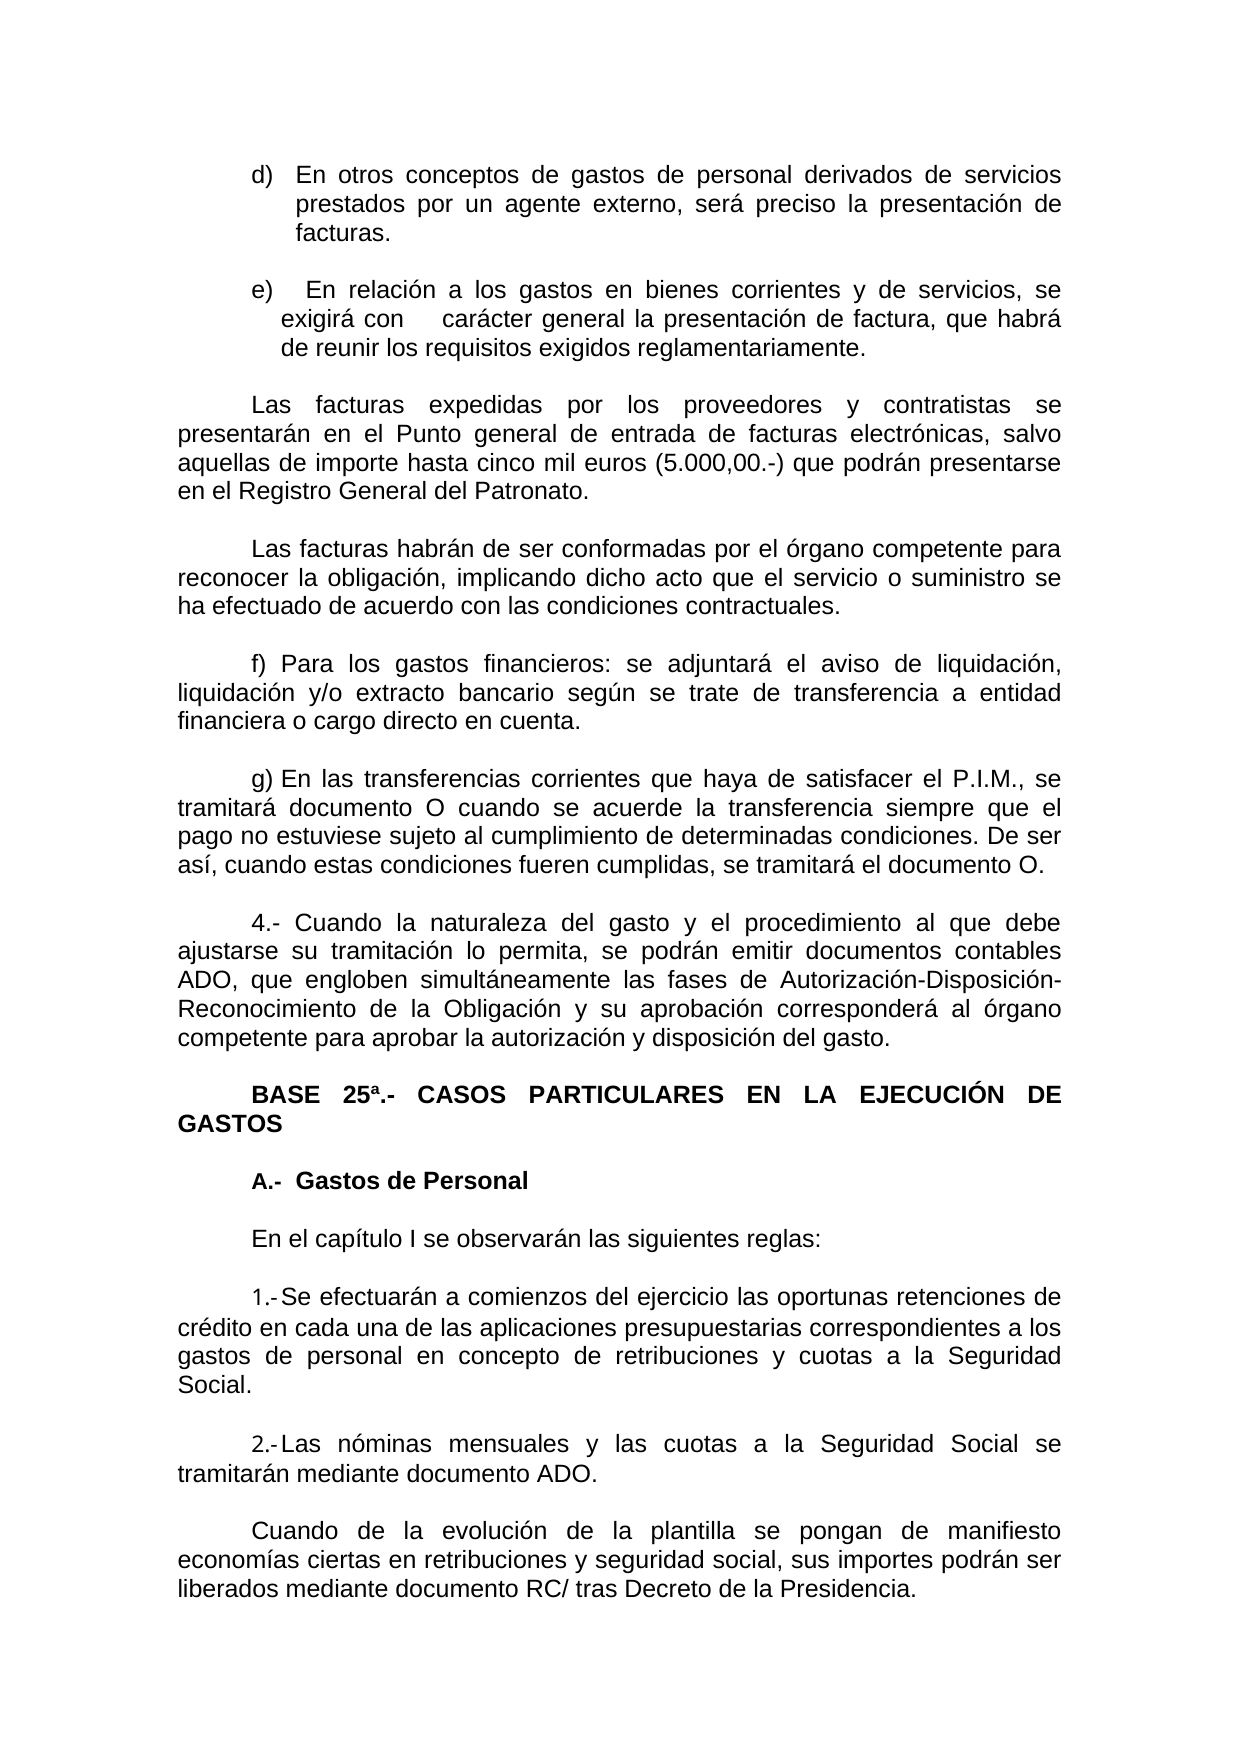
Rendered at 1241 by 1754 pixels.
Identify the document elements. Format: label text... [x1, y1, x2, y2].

list En otros conceptos de gastos de personal derivados de servicios prestados por un agente externo, será preciso la presentación de facturas. [251, 160, 1063, 246]
list En las transferencias corrientes que haya de satisfacer el P.I.M., se tramitará documento O cuando se acuerde la transferencia siempre que el pago no estuviese sujeto al cumplimiento de determinadas condiciones. De ser así, cuando estas condiciones fueren cumplidas, se tramitará el documento O. [177, 764, 1063, 879]
list En relación a los gastos en bienes corrientes y de servicios, se exigirá con carácter general la presentación de factura, que habrá de reunir los requisitos exigidos reglamentariamente. [251, 275, 1063, 361]
list Para los gastos financieros: se adjuntará el aviso de liquidación, liquidación y/o extracto bancario según se trate de transferencia a entidad financiera o cargo directo en cuenta. [177, 649, 1063, 735]
text BASE 25ª.- CASOS PARTICULARES EN LA EJECUCIÓN DE GASTOS [177, 1080, 1063, 1138]
text 4.- Cuando la naturaleza del gasto y el procedimiento al que debe ajustarse su tramitación lo permita, se podrán emitir documentos contables ADO, que engloben simultáneamente las fases de Autorización-Disposición-Reconocimiento de la Obligación y su aprobación corresponderá al órgano competente para aprobar la autorización y disposición del gasto. [177, 908, 1063, 1051]
text En el capítulo I se observarán las siguientes reglas: [177, 1224, 1063, 1253]
list Se efectuarán a comienzos del ejercicio las oportunas retenciones de crédito en cada una de las aplicaciones presupuestarias correspondientes a los gastos de personal en concepto de retribuciones y cuotas a la Seguridad Social. [177, 1281, 1063, 1399]
text Las facturas expedidas por los proveedores y contratistas se presentarán en el Punto general de entrada de facturas electrónicas, salvo aquellas de importe hasta cinco mil euros (5.000,00.-) que podrán presentarse en el Registro General del Patronato. [177, 390, 1063, 505]
text Las facturas habrán de ser conformadas por el órgano competente para reconocer la obligación, implicando dicho acto que el servicio o suministro se ha efectuado de acuerdo con las condiciones contractuales. [177, 534, 1063, 620]
list Las nóminas mensuales y las cuotas a la Seguridad Social se tramitarán mediante documento ADO. [177, 1428, 1063, 1488]
text Cuando de la evolución de la plantilla se pongan de manifiesto economías ciertas en retribuciones y seguridad social, sus importes podrán ser liberados mediante documento RC/ tras Decreto de la Presidencia. [177, 1516, 1063, 1603]
list Gastos de Personal [251, 1166, 1063, 1195]
